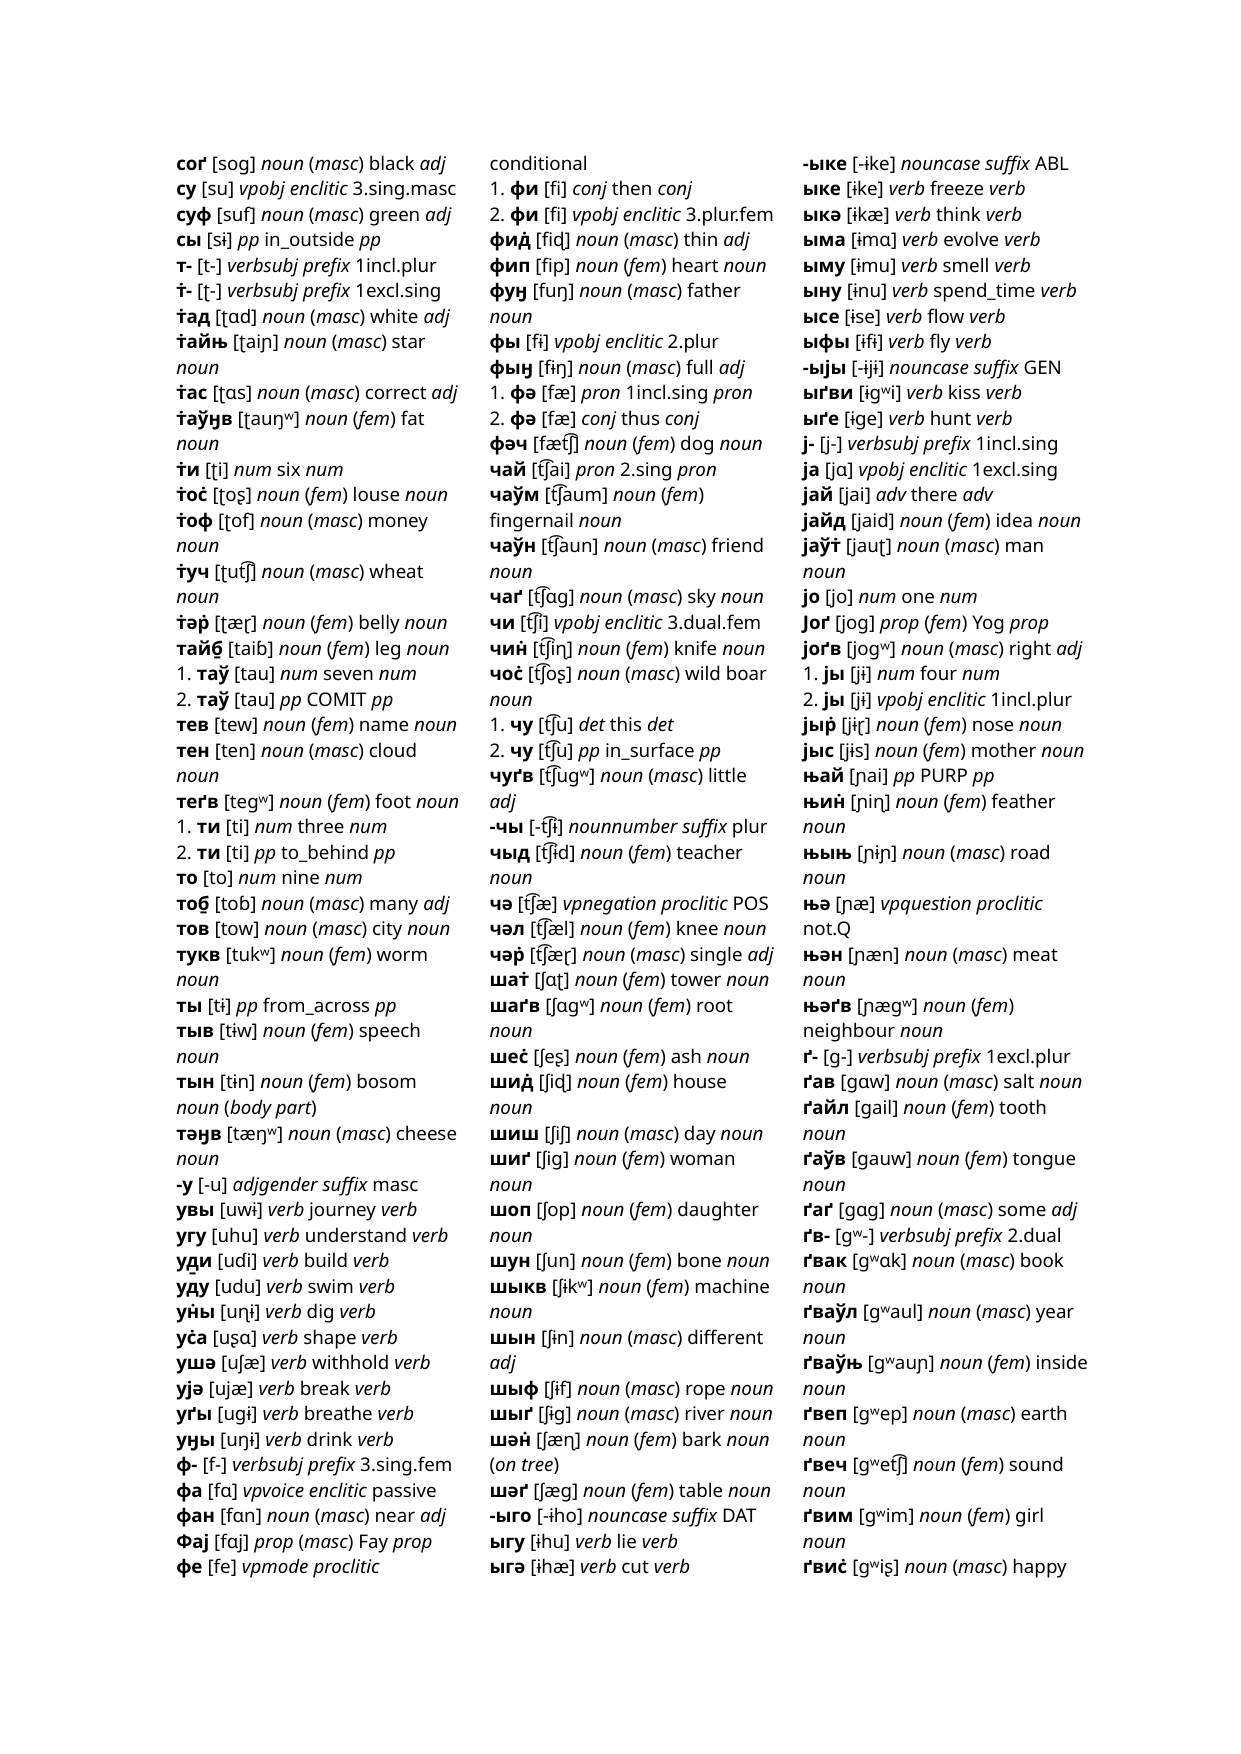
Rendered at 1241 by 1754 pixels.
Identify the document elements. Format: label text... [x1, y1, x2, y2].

text шыкв [ʃɨkʷ] noun (fem) machine noun [489, 1273, 777, 1324]
text уӈы [uŋɨ] verb drink verb [176, 1426, 463, 1452]
text увы [uwɨ] verb journey verb [176, 1196, 463, 1222]
text ґваўл [ɡʷaul] noun (masc) year noun [803, 1298, 1090, 1349]
text фе [fe] vpmode proclitic [176, 1554, 463, 1579]
text ус̇а [uʂɑ] verb shape verb [176, 1324, 463, 1349]
text -ыјы [-ɨjɨ] nouncase suffix GEN [803, 354, 1090, 380]
text уду [udu] verb swim verb [176, 1273, 463, 1298]
text ыґе [ɨɡe] verb hunt verb [803, 405, 1090, 431]
text ґ- [ɡ-] verbsubj prefix 1excl.plur [803, 1043, 1090, 1069]
text јо [jo] num one num [803, 584, 1090, 609]
text 2. таў [tau] pp COMIT pp [176, 686, 463, 711]
text Јоґ [joɡ] prop (fem) Yog prop [803, 609, 1090, 635]
text угу [uhu] verb understand verb [176, 1222, 463, 1247]
text ф- [f-] verbsubj prefix 3.sing.fem [176, 1452, 463, 1477]
text тоб̱ [toɓ] noun (masc) many adj [176, 890, 463, 916]
text тыв [tɨw] noun (fem) speech noun [176, 1018, 463, 1069]
text шын [ʃɨn] noun (masc) different adj [489, 1324, 777, 1375]
text јоґв [joɡʷ] noun (masc) right adj [803, 635, 1090, 660]
text фуӈ [fuŋ] noun (masc) father noun [489, 278, 777, 329]
text чәр̇ [t͡ʃæɽ] noun (masc) single adj [489, 941, 777, 967]
text т̇- [ʈ-] verbsubj prefix 1excl.sing [176, 278, 463, 303]
text фы [fɨ] vpobj enclitic 2.plur [489, 329, 777, 354]
text ујә [ujæ] verb break verb [176, 1375, 463, 1401]
text шиґ [ʃiɡ] noun (fem) woman noun [489, 1145, 777, 1196]
text ыке [ɨke] verb freeze verb [803, 176, 1090, 201]
text ґав [ɡɑw] noun (masc) salt noun [803, 1069, 1090, 1094]
text теґв [teɡʷ] noun (fem) foot noun [176, 788, 463, 813]
text то [to] num nine num [176, 864, 463, 890]
text чаўм [t͡ʃaum] noun (fem) fingernail noun [489, 482, 777, 533]
text фыӈ [fɨŋ] noun (masc) full adj [489, 354, 777, 380]
text т- [t-] verbsubj prefix 1incl.plur [176, 252, 463, 278]
text јыс [jɨs] noun (fem) mother noun [803, 737, 1090, 762]
text тайб̱ [taiɓ] noun (fem) leg noun [176, 635, 463, 660]
text тәӈв [tæŋʷ] noun (masc) cheese noun [176, 1120, 463, 1171]
text чуґв [t͡ʃuɡʷ] noun (masc) little adj [489, 762, 777, 813]
text њин̇ [ɲiɳ] noun (fem) feather noun [803, 788, 1090, 839]
text тын [tɨn] noun (fem) bosom noun (body part) [176, 1069, 463, 1120]
text фип [fip] noun (fem) heart noun [489, 252, 777, 278]
text ыму [ɨmu] verb smell verb [803, 252, 1090, 278]
text су [su] vpobj enclitic 3.sing.masc [176, 176, 463, 201]
text шән̇ [ʃæɳ] noun (fem) bark noun (on tree) [489, 1426, 777, 1477]
text ысе [ɨse] verb flow verb [803, 303, 1090, 329]
text 1. фи [fi] conj then conj [489, 176, 777, 201]
text ыну [ɨnu] verb spend_time verb [803, 278, 1090, 303]
text ыфы [ɨfɨ] verb fly verb [803, 329, 1090, 354]
text ґвеч [ɡʷet͡ʃ] noun (fem) sound noun [803, 1452, 1090, 1503]
text фәч [fæt͡ʃ] noun (fem) dog noun [489, 431, 777, 456]
text суф [suf] noun (masc) green adj [176, 201, 463, 227]
text ґвис̇ [ɡʷiʂ] noun (masc) happy [803, 1554, 1090, 1579]
text тев [tew] noun (fem) name noun [176, 711, 463, 737]
text јайд [jaid] noun (fem) idea noun [803, 507, 1090, 533]
text ґайл [ɡail] noun (fem) tooth noun [803, 1094, 1090, 1145]
text соґ [soɡ] noun (masc) black adj [176, 150, 463, 176]
text 1. фә [fæ] pron 1incl.sing pron [489, 380, 777, 405]
text Фај [fɑj] prop (masc) Fay prop [176, 1528, 463, 1554]
text чин̇ [t͡ʃiɳ] noun (fem) knife noun [489, 635, 777, 660]
text уд̱и [uɗi] verb build verb [176, 1247, 463, 1273]
text шиш [ʃiʃ] noun (masc) day noun [489, 1120, 777, 1145]
text ун̇ы [uɳɨ] verb dig verb [176, 1298, 463, 1324]
text 1. таў [tau] num seven num [176, 660, 463, 686]
text чаґ [t͡ʃɑɡ] noun (masc) sky noun [489, 584, 777, 609]
text ґваўњ [ɡʷauɲ] noun (fem) inside noun [803, 1349, 1090, 1401]
text 2. ти [ti] pp to_behind pp [176, 839, 463, 864]
text чос̇ [t͡ʃoʂ] noun (masc) wild boar noun [489, 660, 777, 711]
text шыґ [ʃɨɡ] noun (masc) river noun [489, 1401, 777, 1426]
text њай [ɲai] pp PURP pp [803, 762, 1090, 788]
text т̇ос̇ [ʈoʂ] noun (fem) louse noun [176, 482, 463, 507]
text ја [jɑ] vpobj enclitic 1excl.sing [803, 456, 1090, 482]
text т̇әр̇ [ʈæɽ] noun (fem) belly noun [176, 609, 463, 635]
text -чы [-t͡ʃɨ] nounnumber suffix plur [489, 813, 777, 839]
text чай [t͡ʃai] pron 2.sing pron [489, 456, 777, 482]
text ыкә [ɨkæ] verb think verb [803, 201, 1090, 227]
text тов [tow] noun (masc) city noun [176, 916, 463, 941]
text њә [ɲæ] vpquestion proclitic not.Q [803, 890, 1090, 941]
text шыф [ʃɨf] noun (masc) rope noun [489, 1375, 777, 1401]
text ыма [ɨmɑ] verb evolve verb [803, 227, 1090, 252]
text ј- [j-] verbsubj prefix 1incl.sing [803, 431, 1090, 456]
text ґаўв [ɡauw] noun (fem) tongue noun [803, 1145, 1090, 1196]
text шат̇ [ʃɑʈ] noun (fem) tower noun [489, 967, 777, 992]
text -у [-u] adjgender suffix masc [176, 1171, 463, 1196]
text 2. чу [t͡ʃu] pp in_surface pp [489, 737, 777, 762]
text јай [jai] adv there adv [803, 482, 1090, 507]
text -ыго [-ɨho] nouncase suffix DAT [489, 1503, 777, 1528]
text т̇аўӈв [ʈauŋʷ] noun (fem) fat noun [176, 405, 463, 456]
text шәґ [ʃæɡ] noun (fem) table noun [489, 1477, 777, 1503]
text уґы [uɡɨ] verb breathe verb [176, 1401, 463, 1426]
text ыгә [ɨhæ] verb cut verb [489, 1554, 777, 1579]
text 2. јы [jɨ] vpobj enclitic 1incl.plur [803, 686, 1090, 711]
text шоп [ʃop] noun (fem) daughter noun [489, 1196, 777, 1247]
text фан [fɑn] noun (masc) near adj [176, 1503, 463, 1528]
text т̇ад [ʈɑd] noun (masc) white adj [176, 303, 463, 329]
text т̇ас [ʈɑs] noun (masc) correct adj [176, 380, 463, 405]
text чыд [t͡ʃɨd] noun (fem) teacher noun [489, 839, 777, 890]
text ты [tɨ] pp from_across pp [176, 992, 463, 1018]
text шид̇ [ʃiɖ] noun (fem) house noun [489, 1069, 777, 1120]
text чи [t͡ʃi] vpobj enclitic 3.dual.fem [489, 609, 777, 635]
text -ыке [-ɨke] nouncase suffix ABL [803, 150, 1090, 176]
text т̇уч [ʈut͡ʃ] noun (masc) wheat noun [176, 558, 463, 609]
text њән [ɲæn] noun (masc) meat noun [803, 941, 1090, 992]
text ґвак [ɡʷɑk] noun (masc) book noun [803, 1247, 1090, 1298]
text 2. фи [fi] vpobj enclitic 3.plur.fem [489, 201, 777, 227]
text шун [ʃun] noun (fem) bone noun [489, 1247, 777, 1273]
text 1. чу [t͡ʃu] det this det [489, 711, 777, 737]
text чаўн [t͡ʃaun] noun (masc) friend noun [489, 533, 777, 584]
text т̇айњ [ʈaiɲ] noun (masc) star noun [176, 329, 463, 380]
text сы [sɨ] pp in_outside pp [176, 227, 463, 252]
text 1. јы [jɨ] num four num [803, 660, 1090, 686]
text ґв- [ɡʷ-] verbsubj prefix 2.dual [803, 1222, 1090, 1247]
text тен [ten] noun (masc) cloud noun [176, 737, 463, 788]
text јаўт̇ [jauʈ] noun (masc) man noun [803, 533, 1090, 584]
text т̇и [ʈi] num six num [176, 456, 463, 482]
text conditional [489, 150, 777, 176]
text фа [fɑ] vpvoice enclitic passive [176, 1477, 463, 1503]
text ґвим [ɡʷim] noun (fem) girl noun [803, 1503, 1090, 1554]
text т̇оф [ʈof] noun (masc) money noun [176, 507, 463, 558]
text 2. фә [fæ] conj thus conj [489, 405, 777, 431]
text чә [t͡ʃæ] vpnegation proclitic POS [489, 890, 777, 916]
text шаґв [ʃɑɡʷ] noun (fem) root noun [489, 992, 777, 1043]
text ушә [uʃæ] verb withhold verb [176, 1349, 463, 1375]
text 1. ти [ti] num three num [176, 813, 463, 839]
text шес̇ [ʃeʂ] noun (fem) ash noun [489, 1043, 777, 1069]
text ґаґ [ɡɑɡ] noun (masc) some adj [803, 1196, 1090, 1222]
text ыґви [ɨɡʷi] verb kiss verb [803, 380, 1090, 405]
text њыњ [ɲɨɲ] noun (masc) road noun [803, 839, 1090, 890]
text ґвеп [ɡʷep] noun (masc) earth noun [803, 1401, 1090, 1452]
text тукв [tukʷ] noun (fem) worm noun [176, 941, 463, 992]
text јыр̇ [jɨɽ] noun (fem) nose noun [803, 711, 1090, 737]
text ыгу [ɨhu] verb lie verb [489, 1528, 777, 1554]
text њәґв [ɲæɡʷ] noun (fem) neighbour noun [803, 992, 1090, 1043]
text чәл [t͡ʃæl] noun (fem) knee noun [489, 916, 777, 941]
text фид̇ [fiɖ] noun (masc) thin adj [489, 227, 777, 252]
